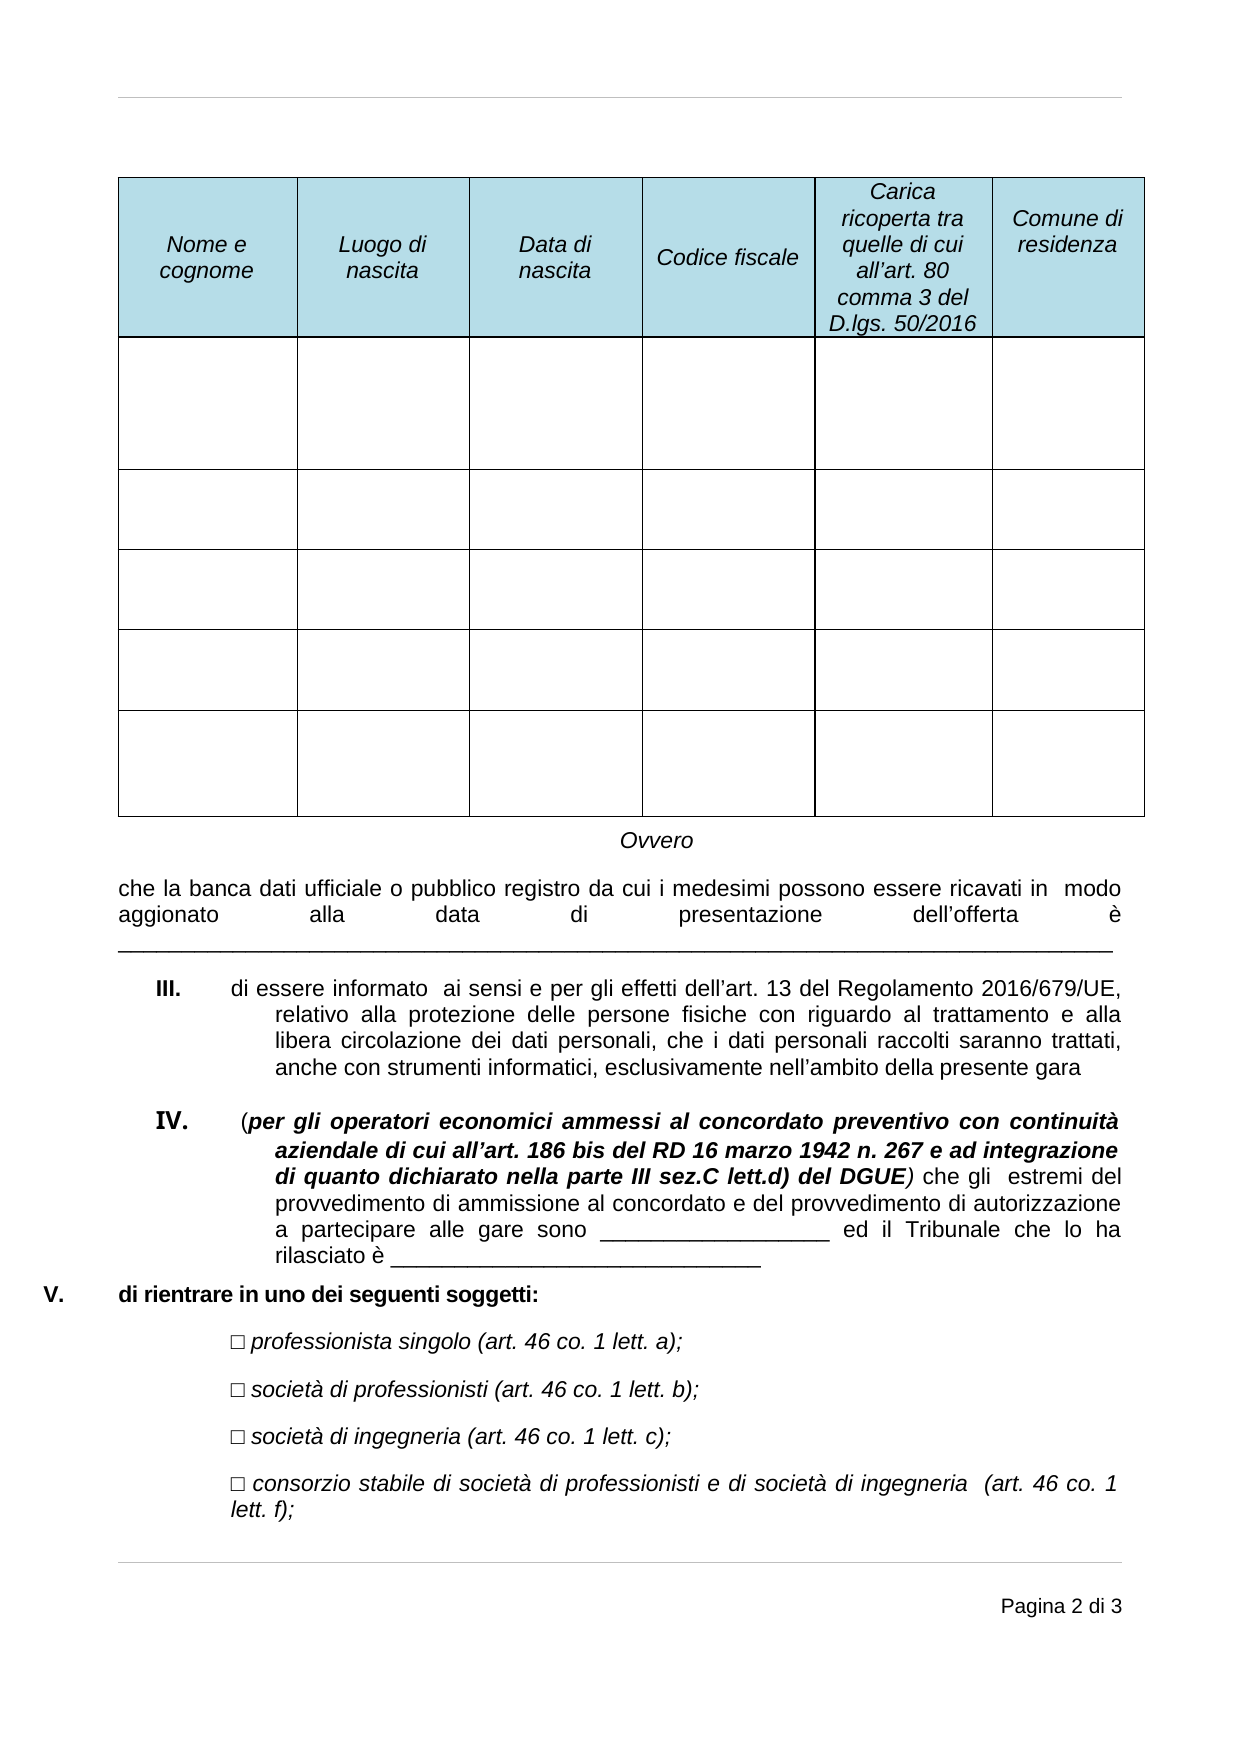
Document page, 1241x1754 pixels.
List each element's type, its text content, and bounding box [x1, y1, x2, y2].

table_cell [816, 338, 992, 469]
table_cell [643, 338, 814, 469]
list di essere informato ai sensi e per gli effetti dell’art. 13 del Regolamento 2016/679/UE, relativo alla protezione delle persone fisiche con riguardo al trattamento e alla libera circolazione dei dati personali, che i dati personali raccolti saranno trattati, anche con strumenti informatici, esclusivamente nell’ambito della presente gara [156, 974, 1122, 1080]
table_cell [816, 550, 992, 629]
table_cell [298, 630, 469, 709]
table_header Codice fiscale [643, 178, 814, 336]
table_cell [298, 338, 469, 469]
table_cell [816, 711, 992, 816]
table_cell [993, 470, 1144, 549]
table_cell [470, 630, 642, 709]
text □ società di ingegneria (art. 46 co. 1 lett. c); [231, 1423, 1122, 1449]
table_cell [993, 711, 1144, 816]
table_cell [470, 338, 642, 469]
table_cell [119, 550, 297, 629]
table_header Comune di residenza [993, 178, 1144, 336]
table_cell [298, 550, 469, 629]
table_cell [643, 550, 814, 629]
text che la banca dati ufficiale o pubblico registro da cui i medesimi possono essere ricavati in modo aggionato alla data di presentazione dell’offerta è ______________________________________________________________________________ [118, 874, 1122, 954]
table_header Carica ricoperta tra quelle di cui all’art. 80 comma 3 del D.lgs. 50/2016 [816, 178, 992, 336]
table_cell [643, 711, 814, 816]
table_cell [993, 550, 1144, 629]
list (per gli operatori economici ammessi al concordato preventivo con continuità aziendale di cui all’art. 186 bis del RD 16 marzo 1942 n. 267 e ad integrazione di quanto dichiarato nella parte III sez.C lett.d) del DGUE) che gli estremi del provvedimento di ammissione al concordato e del provvedimento di autorizzazione a partecipare alle gare sono __________________ ed il Tribunale che lo ha rilasciato è _____________________________ [156, 1103, 1122, 1269]
list di rientrare in uno dei seguenti soggetti: [43, 1281, 1122, 1307]
table_header Nome e cognome [119, 178, 297, 336]
table_cell [119, 711, 297, 816]
table_cell [119, 338, 297, 469]
table_cell [298, 470, 469, 549]
text Ovvero [193, 827, 1122, 854]
table_cell [298, 711, 469, 816]
table_cell [470, 470, 642, 549]
table_cell [993, 630, 1144, 709]
table_cell [119, 630, 297, 709]
table_cell [470, 711, 642, 816]
table_cell [119, 470, 297, 549]
table_cell [470, 550, 642, 629]
table_cell [816, 470, 992, 549]
table_header Data di nascita [470, 178, 642, 336]
text □ società di professionisti (art. 46 co. 1 lett. b); [231, 1376, 1122, 1402]
text □ consorzio stabile di società di professionisti e di società di ingegneria (art. 46 co. 1 lett. f); [231, 1470, 1122, 1523]
table_cell [643, 630, 814, 709]
table_header Luogo di nascita [298, 178, 469, 336]
table_cell [643, 470, 814, 549]
table_cell [816, 630, 992, 709]
text □ professionista singolo (art. 46 co. 1 lett. a); [231, 1328, 1122, 1355]
table_cell [993, 338, 1144, 469]
